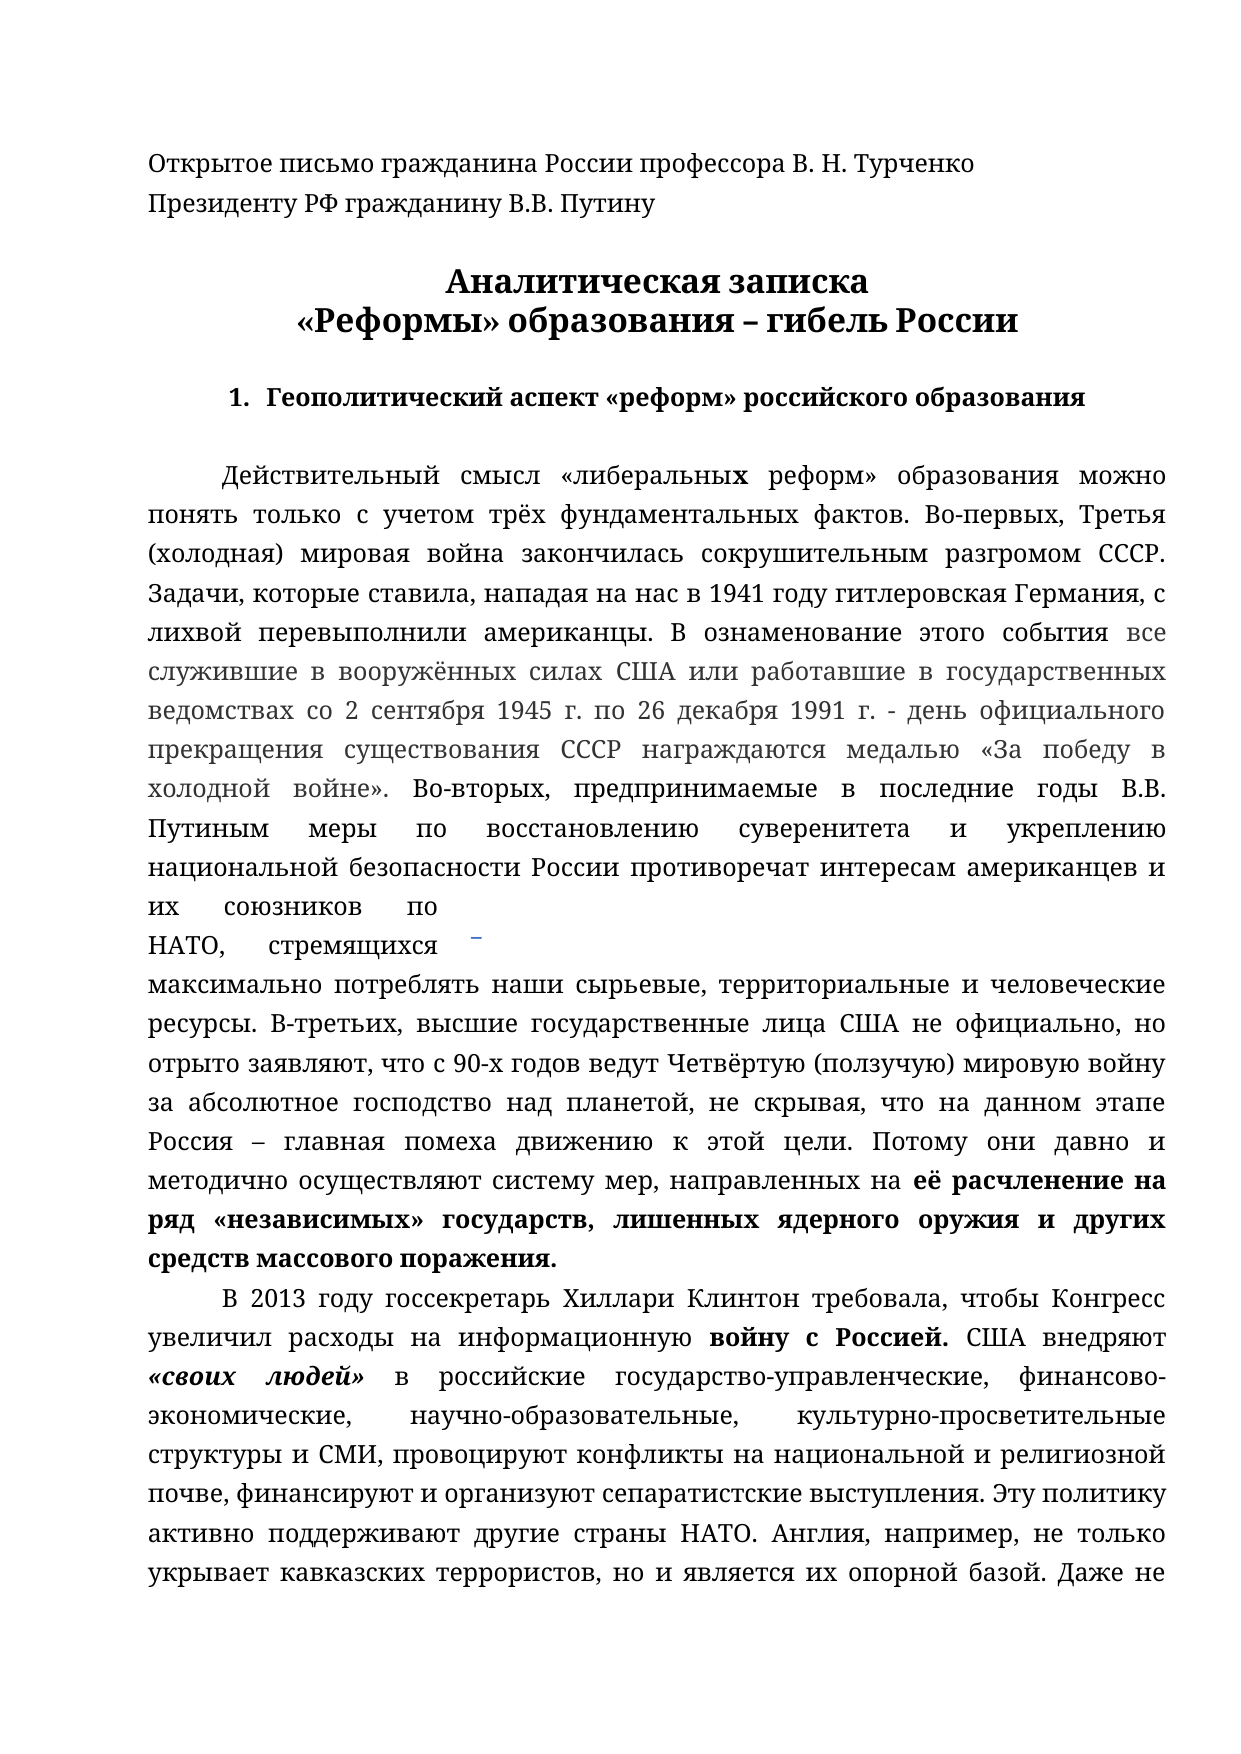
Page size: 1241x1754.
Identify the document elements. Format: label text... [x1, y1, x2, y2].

subtitle Аналитическая записка [148, 264, 1167, 302]
text 7 [469, 929, 1238, 938]
text Президенту РФ гражданину В.В. Путину [148, 185, 1167, 219]
text Действительный смысл «либеральных реформ» образования можно понять только с учетом трёх фундаментальных фактов. Во-первых, Третья (холодная) мировая война закончилась сокрушительным разгромом СССР. Задачи, которые ставила, нападая на нас в 1941 году гитлеровская Германия, с лихвой перевыполнили американцы. В ознаменование этого события все служившие в вооружённых силах США или работавшие в государственных ведомствах со 2 сентября 1945 г. по 26 декабря 1991 г. - день официального прекращения существования СССР награждаются медалью «За победу в холодной войне». Во-вторых, предпринимаемые в последние годы В.В. Путиным меры по восстановлению суверенитета и укреплению национальной безопасности России противоречат интересам американцев и их союзников по НАТО, стремящихся максимально потреблять наши сырьевые, территориальные и человеческие ресурсы. В-третьих, высшие государственные лица США не официально, но отрыто заявляют, что с 90-х годов ведут Четвёртую (ползучую) мировую войну за абсолютное господство над планетой, не скрывая, что на данном этапе Россия – главная помеха движению к этой цели. Потому они давно и методично осуществляют систему мер, направленных на её расчленение на ряд «независимых» государств, лишенных ядерного оружия и других средств массового поражения. [148, 458, 1167, 1275]
text Открытое письмо гражданина России профессора В. Н. Турченко [148, 146, 1167, 180]
text В 2013 году госсекретарь Хиллари Клинтон требовала, чтобы Конгресс увеличил расходы на информационную войну с Россией. США внедряют «своих людей» в российские государство-управленческие, финансово-экономические, научно-образовательные, культурно-просветительные структуры и СМИ, провоцируют конфликты на национальной и религиозной почве, финансируют и организуют сепаратистские выступления. Эту политику активно поддерживают другие страны НАТО. Англия, например, не только укрывает кавказских террористов, но и является их опорной базой. Даже не [148, 1280, 1167, 1588]
list Геополитический аспект «реформ» российского образования [148, 379, 1167, 413]
subtitle «Реформы» образования – гибель России [148, 302, 1167, 340]
